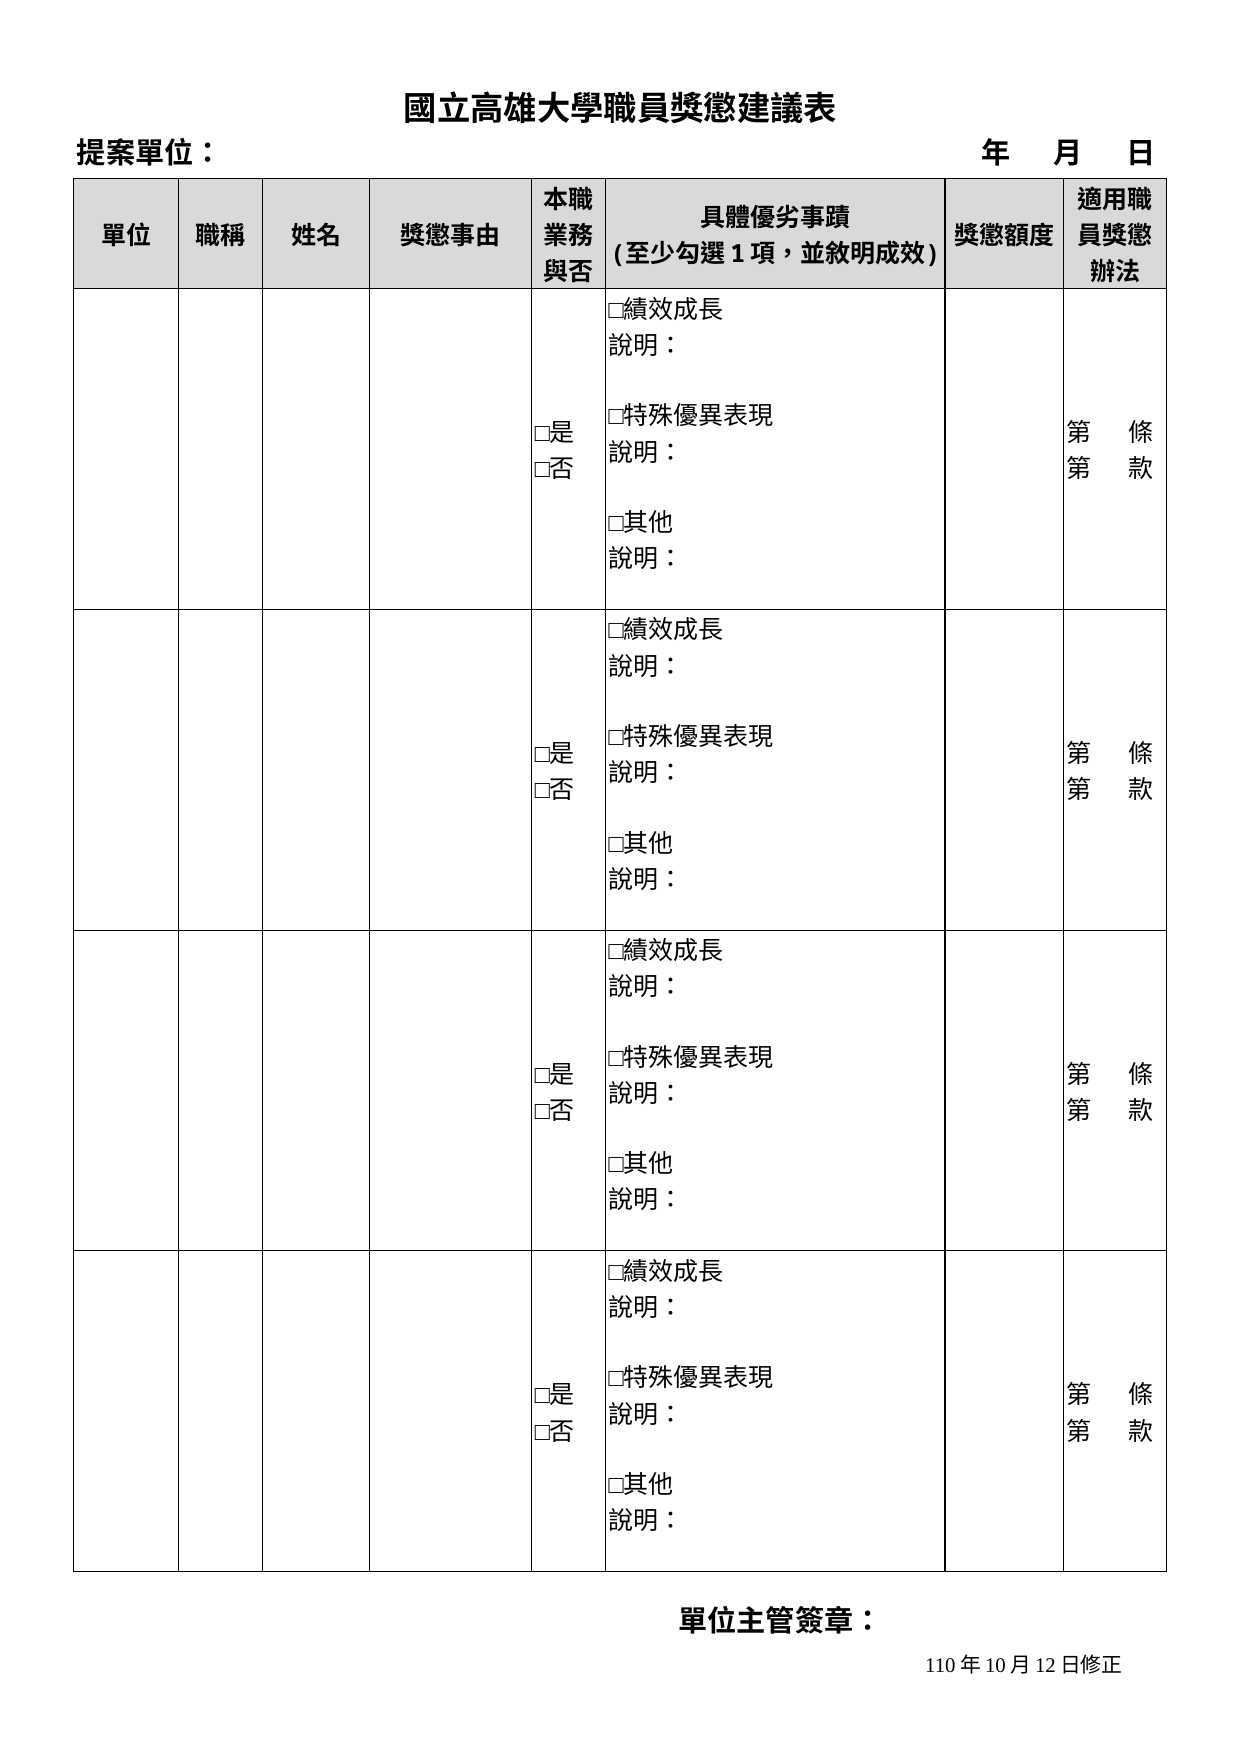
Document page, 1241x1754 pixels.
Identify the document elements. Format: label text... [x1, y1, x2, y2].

table_cell □績效成長 說明： □特殊優異表現 說明： □其他 說明： [606, 931, 944, 1250]
table_cell 第 條 第 款 [1064, 931, 1166, 1250]
table_cell [263, 610, 369, 929]
table_cell [74, 931, 178, 1250]
table_cell 本職業務與否 [532, 179, 605, 288]
table_cell [74, 289, 178, 609]
table_cell [179, 610, 262, 929]
table_cell □是 □否 [532, 610, 605, 929]
table_cell [370, 289, 531, 609]
table_cell [370, 931, 531, 1250]
table_cell [370, 1251, 531, 1571]
table_cell 職稱 [179, 179, 262, 288]
table_cell [263, 931, 369, 1250]
table_cell □績效成長 說明： □特殊優異表現 說明： □其他 說明： [606, 1251, 944, 1571]
table_cell □績效成長 說明： □特殊優異表現 說明： □其他 說明： [606, 610, 944, 929]
table_cell 第 條 第 款 [1064, 610, 1166, 929]
table_cell [946, 1251, 1063, 1571]
table_cell [370, 610, 531, 929]
table_cell [179, 1251, 262, 1571]
table_cell 第 條 第 款 [1064, 289, 1166, 609]
table_cell [74, 1251, 178, 1571]
table_cell 適用職員獎懲辦法 [1064, 179, 1166, 288]
table_cell 單位 [74, 179, 178, 288]
table_cell [263, 1251, 369, 1571]
table_cell [179, 931, 262, 1250]
table_cell [263, 289, 369, 609]
table_cell □是 □否 [532, 931, 605, 1250]
table_cell 獎懲額度 [946, 179, 1063, 288]
table_cell □績效成長 說明： □特殊優異表現 說明： □其他 說明： [606, 289, 944, 609]
table_cell 第 條 第 款 [1064, 1251, 1166, 1571]
table_cell [74, 610, 178, 929]
table_cell □是 □否 [532, 289, 605, 609]
text 單位主管簽章： [118, 1597, 1122, 1639]
table_cell 姓名 [263, 179, 369, 288]
table_cell 具體優劣事蹟 (至少勾選1項，並敘明成效) [606, 179, 944, 288]
table_cell [179, 289, 262, 609]
table_header 國立高雄大學職員獎懲建議表 提案單位： 年 月 日 [74, 75, 1166, 178]
table_cell [946, 289, 1063, 609]
table_cell □是 □否 [532, 1251, 605, 1571]
table_cell 獎懲事由 [370, 179, 531, 288]
table_cell [946, 931, 1063, 1250]
table_cell [946, 610, 1063, 929]
